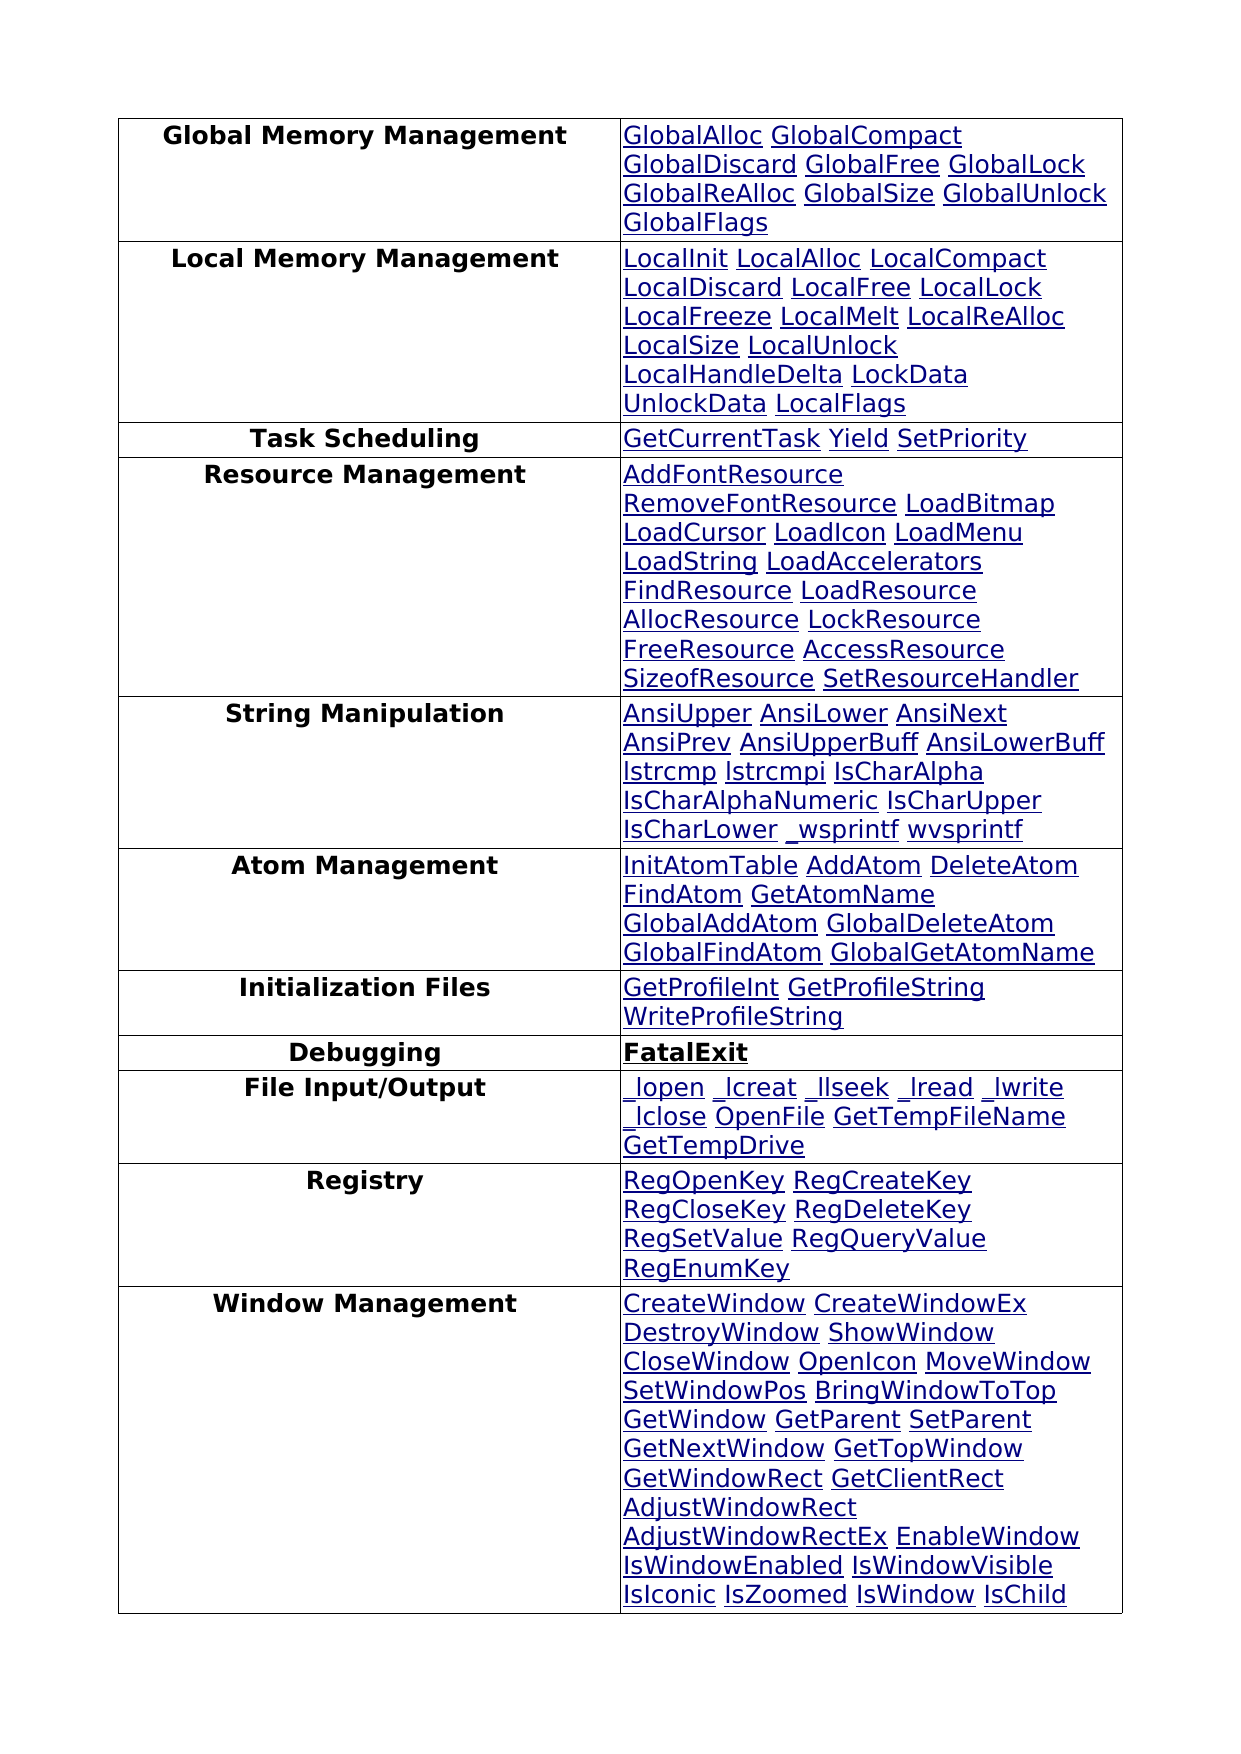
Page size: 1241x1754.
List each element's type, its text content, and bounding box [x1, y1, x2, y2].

table_cell Registry [119, 1164, 620, 1286]
table_cell CreateWindow CreateWindowEx DestroyWindow ShowWindow CloseWindow OpenIcon MoveWindow SetWindowPos BringWindowToTop GetWindow GetParent SetParent GetNextWindow GetTopWindow GetWindowRect GetClientRect AdjustWindowRect AdjustWindowRectEx EnableWindow IsWindowEnabled IsWindowVisible IsIconic IsZoomed IsWindow IsChild [621, 1287, 1122, 1613]
table_cell _lopen _lcreat _llseek _lread _lwrite _lclose OpenFile GetTempFileName GetTempDrive [621, 1071, 1122, 1163]
table_cell InitAtomTable AddAtom DeleteAtom FindAtom GetAtomName GlobalAddAtom GlobalDeleteAtom GlobalFindAtom GlobalGetAtomName [621, 849, 1122, 970]
table_cell Initialization Files [119, 971, 620, 1035]
table_cell Debugging [119, 1036, 620, 1070]
table_cell GetProfileInt GetProfileString WriteProfileString [621, 971, 1122, 1035]
table_cell Task Scheduling [119, 423, 620, 457]
table_cell AddFontResource RemoveFontResource LoadBitmap LoadCursor LoadIcon LoadMenu LoadString LoadAccelerators FindResource LoadResource AllocResource LockResource FreeResource AccessResource SizeofResource SetResourceHandler [621, 458, 1122, 696]
table_cell Atom Management [119, 849, 620, 970]
table_cell GlobalAlloc GlobalCompact GlobalDiscard GlobalFree GlobalLock GlobalReAlloc GlobalSize GlobalUnlock GlobalFlags [621, 119, 1122, 241]
table_cell RegOpenKey RegCreateKey RegCloseKey RegDeleteKey RegSetValue RegQueryValue RegEnumKey [621, 1164, 1122, 1286]
table_cell AnsiUpper AnsiLower AnsiNext AnsiPrev AnsiUpperBuff AnsiLowerBuff lstrcmp lstrcmpi IsCharAlpha IsCharAlphaNumeric IsCharUpper IsCharLower _wsprintf wvsprintf [621, 697, 1122, 848]
table_cell Global Memory Management [119, 119, 620, 241]
table_cell Window Management [119, 1287, 620, 1613]
table_cell LocalInit LocalAlloc LocalCompact LocalDiscard LocalFree LocalLock LocalFreeze LocalMelt LocalReAlloc LocalSize LocalUnlock LocalHandleDelta LockData UnlockData LocalFlags [621, 242, 1122, 422]
table_cell GetCurrentTask Yield SetPriority [621, 423, 1122, 457]
table_cell String Manipulation [119, 697, 620, 848]
table_cell FatalExit [621, 1036, 1122, 1070]
table_cell Local Memory Management [119, 242, 620, 422]
table_cell Resource Management [119, 458, 620, 696]
table_cell File Input/Output [119, 1071, 620, 1163]
